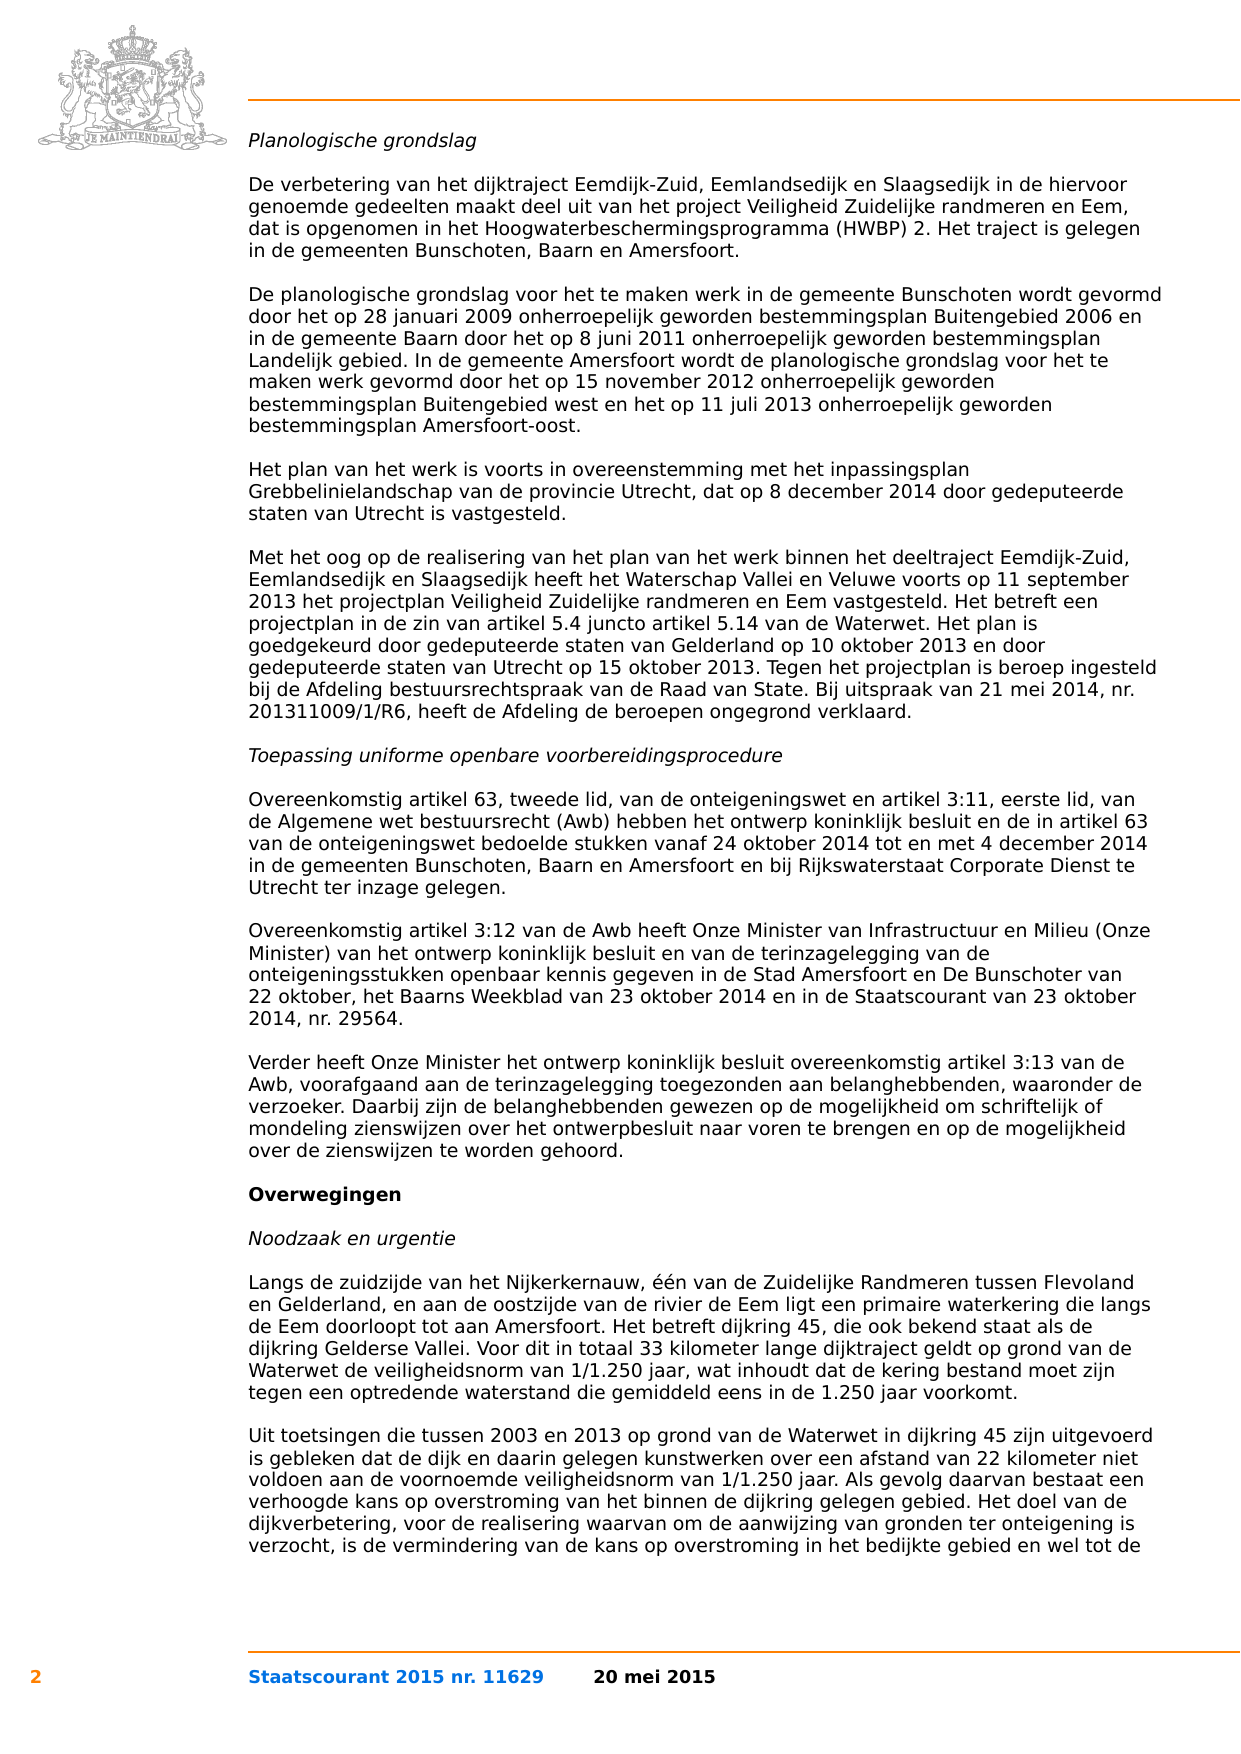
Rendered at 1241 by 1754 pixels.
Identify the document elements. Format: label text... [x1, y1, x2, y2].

subtitle Planologische grondslag [248, 130, 1163, 152]
text Overeenkomstig artikel 3:12 van de Awb heeft Onze Minister van Infrastructuur en Milieu (Onze Minister) van het ontwerp koninklijk besluit en van de terinzagelegging van de onteigeningsstukken openbaar kennis gegeven in de Stad Amersfoort en De Bunschoter van 22 oktober, het Baarns Weekblad van 23 oktober 2014 en in de Staatscourant van 23 oktober 2014, nr. 29564. [248, 920, 1163, 1030]
text Overeenkomstig artikel 63, tweede lid, van de onteigeningswet en artikel 3:11, eerste lid, van de Algemene wet bestuursrecht (Awb) hebben het ontwerp koninklijk besluit en de in artikel 63 van de onteigeningswet bedoelde stukken vanaf 24 oktober 2014 tot en met 4 december 2014 in de gemeenten Bunschoten, Baarn en Amersfoort en bij Rijkswaterstaat Corporate Dienst te Utrecht ter inzage gelegen. [248, 789, 1163, 898]
text Langs de zuidzijde van het Nijkerkernauw, één van de Zuidelijke Randmeren tussen Flevoland en Gelderland, en aan de oostzijde van de rivier de Eem ligt een primaire waterkering die langs de Eem doorloopt tot aan Amersfoort. Het betreft dijkring 45, die ook bekend staat als de dijkring Gelderse Vallei. Voor dit in totaal 33 kilometer lange dijktraject geldt op grond van de Waterwet de veiligheidsnorm van 1/1.250 jaar, wat inhoudt dat de kering bestand moet zijn tegen een optredende waterstand die gemiddeld eens in de 1.250 jaar voorkomt. [248, 1272, 1163, 1403]
text Verder heeft Onze Minister het ontwerp koninklijk besluit overeenkomstig artikel 3:13 van de Awb, voorafgaand aan de terinzagelegging toegezonden aan belanghebbenden, waaronder de verzoeker. Daarbij zijn de belanghebbenden gewezen op de mogelijkheid om schriftelijk of mondeling zienswijzen over het ontwerpbesluit naar voren te brengen en op de mogelijkheid over de zienswijzen te worden gehoord. [248, 1052, 1163, 1162]
text De planologische grondslag voor het te maken werk in de gemeente Bunschoten wordt gevormd door het op 28 januari 2009 onherroepelijk geworden bestemmingsplan Buitengebied 2006 en in de gemeente Baarn door het op 8 juni 2011 onherroepelijk geworden bestemmingsplan Landelijk gebied. In de gemeente Amersfoort wordt de planologische grondslag voor het te maken werk gevormd door het op 15 november 2012 onherroepelijk geworden bestemmingsplan Buitengebied west en het op 11 juli 2013 onherroepelijk geworden bestemmingsplan Amersfoort-oost. [248, 283, 1163, 437]
picture [38, 25, 227, 150]
subtitle Noodzaak en urgentie [248, 1228, 1163, 1250]
text Met het oog op de realisering van het plan van het werk binnen het deeltraject Eemdijk-Zuid, Eemlandsedijk en Slaagsedijk heeft het Waterschap Vallei en Veluwe voorts op 11 september 2013 het projectplan Veiligheid Zuidelijke randmeren en Eem vastgesteld. Het betreft een projectplan in de zin van artikel 5.4 juncto artikel 5.14 van de Waterwet. Het plan is goedgekeurd door gedeputeerde staten van Gelderland op 10 oktober 2013 en door gedeputeerde staten van Utrecht op 15 oktober 2013. Tegen het projectplan is beroep ingesteld bij de Afdeling bestuursrechtspraak van de Raad van State. Bij uitspraak van 21 mei 2014, nr. 201311009/1/R6, heeft de Afdeling de beroepen ongegrond verklaard. [248, 547, 1163, 723]
subtitle Overwegingen [248, 1184, 1163, 1206]
text De verbetering van het dijktraject Eemdijk-Zuid, Eemlandsedijk en Slaagsedijk in de hiervoor genoemde gedeelten maakt deel uit van het project Veiligheid Zuidelijke randmeren en Eem, dat is opgenomen in het Hoogwaterbeschermingsprogramma (HWBP) 2. Het traject is gelegen in de gemeenten Bunschoten, Baarn en Amersfoort. [248, 174, 1163, 262]
text Uit toetsingen die tussen 2003 en 2013 op grond van de Waterwet in dijkring 45 zijn uitgevoerd is gebleken dat de dijk en daarin gelegen kunstwerken over een afstand van 22 kilometer niet voldoen aan de voornoemde veiligheidsnorm van 1/1.250 jaar. Als gevolg daarvan bestaat een verhoogde kans op overstroming van het binnen de dijkring gelegen gebied. Het doel van de dijkverbetering, voor de realisering waarvan om de aanwijzing van gronden ter onteigening is verzocht, is de vermindering van de kans op overstroming in het bedijkte gebied en wel tot de [248, 1425, 1163, 1557]
subtitle Toepassing uniforme openbare voorbereidingsprocedure [248, 745, 1163, 767]
text Het plan van het werk is voorts in overeenstemming met het inpassingsplan Grebbelinielandschap van de provincie Utrecht, dat op 8 december 2014 door gedeputeerde staten van Utrecht is vastgesteld. [248, 459, 1163, 525]
